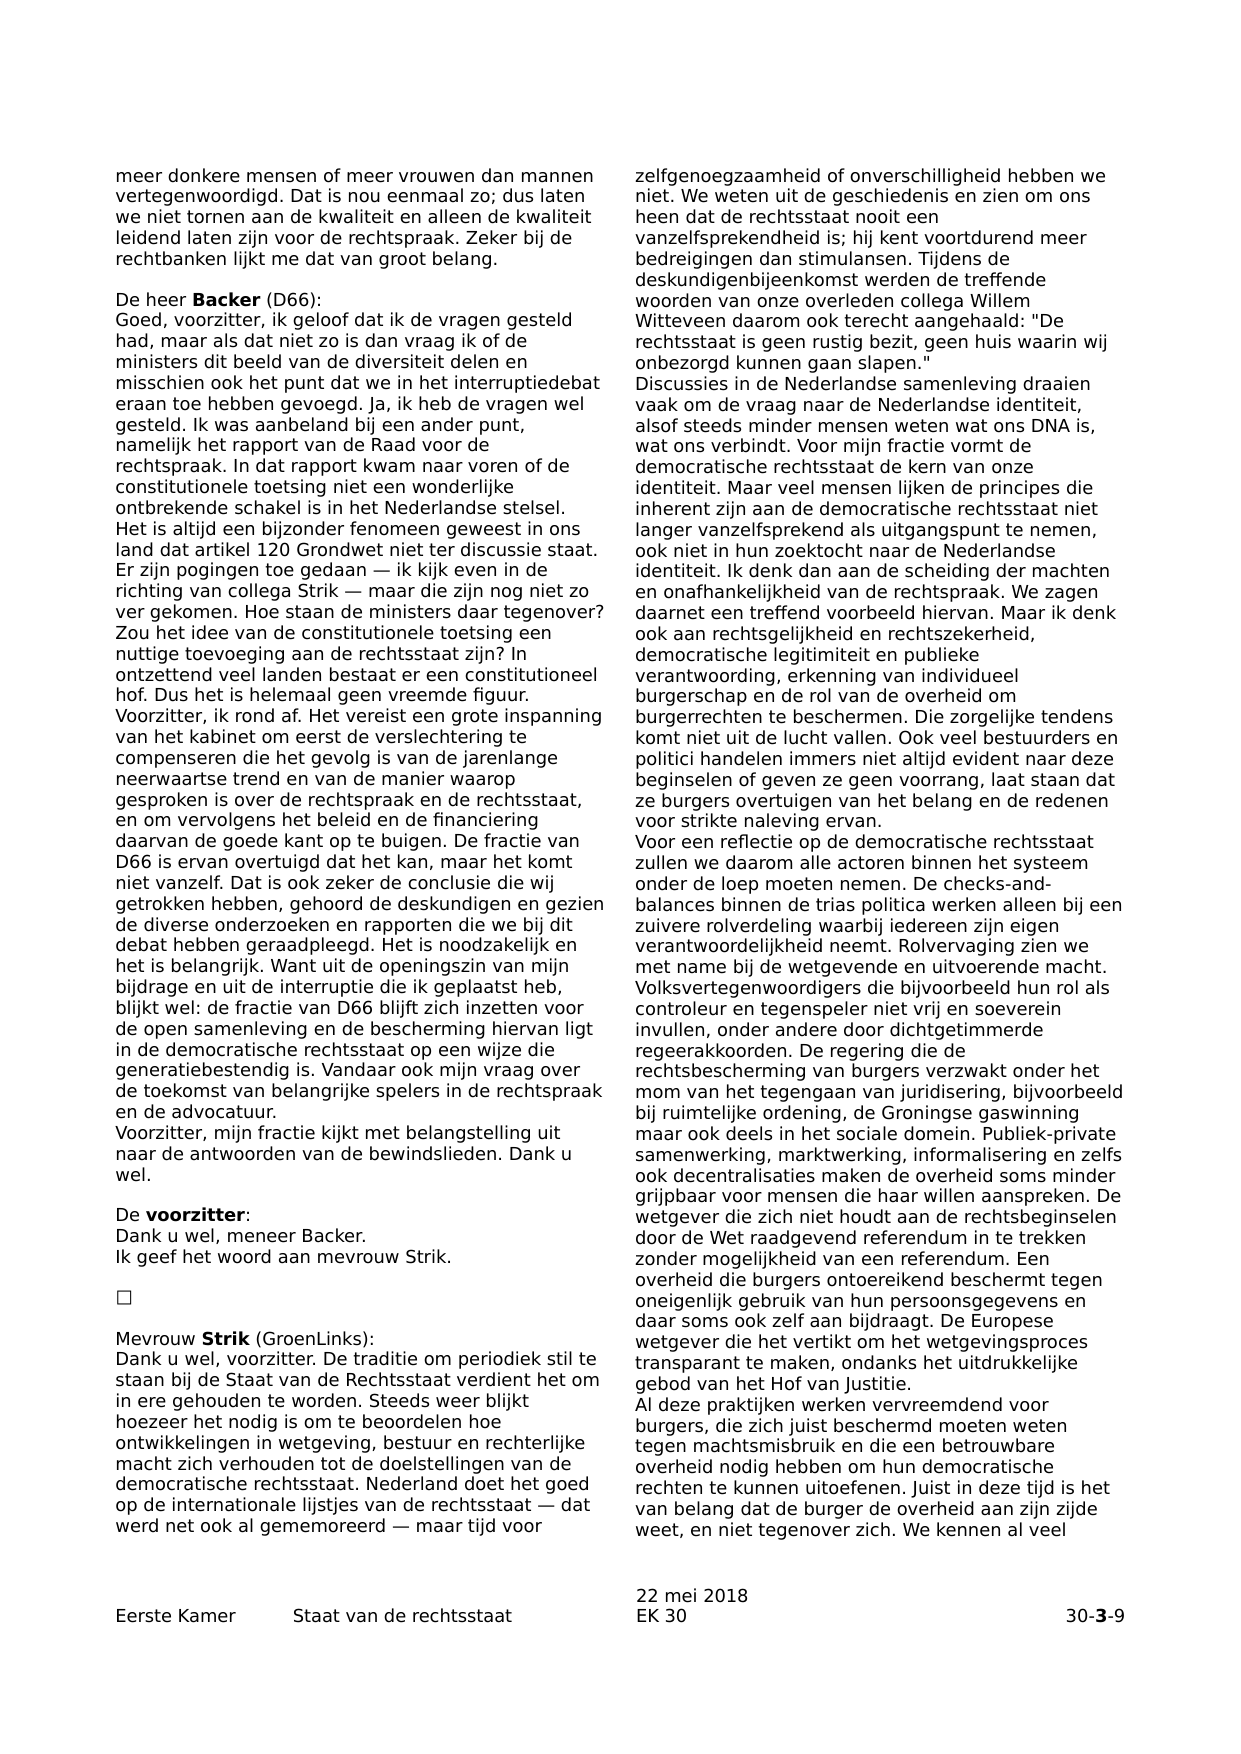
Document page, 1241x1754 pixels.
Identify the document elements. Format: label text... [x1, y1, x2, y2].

text Al deze praktijken werken vervreemdend voor burgers, die zich juist beschermd moeten weten tegen machtsmisbruik en die een betrouwbare overheid nodig hebben om hun democratische rechten te kunnen uitoefenen. Juist in deze tijd is het van belang dat de burger de overheid aan zijn zijde weet, en niet tegenover zich. We kennen al veel [635, 1394, 1125, 1540]
text Voorzitter, ik rond af. Het vereist een grote inspanning van het kabinet om eerst de verslechtering te compenseren die het gevolg is van de jarenlange neerwaartse trend en van de manier waarop gesproken is over de rechtspraak en de rechtsstaat, en om vervolgens het beleid en de financiering daarvan de goede kant op te buigen. De fractie van D66 is ervan overtuigd dat het kan, maar het komt niet vanzelf. Dat is ook zeker de conclusie die wij getrokken hebben, gehoord de deskundigen en gezien de diverse onderzoeken en rapporten die we bij dit debat hebben geraadpleegd. Het is noodzakelijk en het is belangrijk. Want uit de openingszin van mijn bijdrage en uit de interruptie die ik geplaatst heb, blijkt wel: de fractie van D66 blijft zich inzetten voor de open samenleving en de bescherming hiervan ligt in de democratische rechtsstaat op een wijze die generatiebestendig is. Vandaar ook mijn vraag over de toekomst van belangrijke spelers in de rechtspraak en de advocatuur. [115, 706, 605, 1123]
text Voor een reflectie op de democratische rechtsstaat zullen we daarom alle actoren binnen het systeem onder de loep moeten nemen. De checks-and-balances binnen de trias politica werken alleen bij een zuivere rolverdeling waarbij iedereen zijn eigen verantwoordelijkheid neemt. Rolvervaging zien we met name bij de wetgevende en uitvoerende macht. Volksvertegenwoordigers die bijvoorbeeld hun rol als controleur en tegenspeler niet vrij en soeverein invullen, onder andere door dichtgetimmerde regeerakkoorden. De regering die de rechtsbescherming van burgers verzwakt onder het mom van het tegengaan van juridisering, bijvoorbeeld bij ruimtelijke ordening, de Groningse gaswinning maar ook deels in het sociale domein. Publiek-private samenwerking, marktwerking, informalisering en zelfs ook decentralisaties maken de overheid soms minder grijpbaar voor mensen die haar willen aanspreken. De wetgever die zich niet houdt aan de rechtsbeginselen door de Wet raadgevend referendum in te trekken zonder mogelijkheid van een referendum. Een overheid die burgers ontoereikend beschermt tegen oneigenlijk gebruik van hun persoonsgegevens en daar soms ook zelf aan bijdraagt. De Europese wetgever die het vertikt om het wetgevingsproces transparant te maken, ondanks het uitdrukkelijke gebod van het Hof van Justitie. [635, 832, 1125, 1394]
text ⬜ [115, 1288, 605, 1308]
text Discussies in de Nederlandse samenleving draaien vaak om de vraag naar de Nederlandse identiteit, alsof steeds minder mensen weten wat ons DNA is, wat ons verbindt. Voor mijn fractie vormt de democratische rechtsstaat de kern van onze identiteit. Maar veel mensen lijken de principes die inherent zijn aan de democratische rechtsstaat niet langer vanzelfsprekend als uitgangspunt te nemen, ook niet in hun zoektocht naar de Nederlandse identiteit. Ik denk dan aan de scheiding der machten en onafhankelijkheid van de rechtspraak. We zagen daarnet een treffend voorbeeld hiervan. Maar ik denk ook aan rechtsgelijkheid en rechtszekerheid, democratische legitimiteit en publieke verantwoording, erkenning van individueel burgerschap en de rol van de overheid om burgerrechten te beschermen. Die zorgelijke tendens komt niet uit de lucht vallen. Ook veel bestuurders en politici handelen immers niet altijd evident naar deze beginselen of geven ze geen voorrang, laat staan dat ze burgers overtuigen van het belang en de redenen voor strikte naleving ervan. [635, 374, 1125, 832]
text Dank u wel, voorzitter. De traditie om periodiek stil te staan bij de Staat van de Rechtsstaat verdient het om in ere gehouden te worden. Steeds weer blijkt hoezeer het nodig is om te beoordelen hoe ontwikkelingen in wetgeving, bestuur en rechterlijke macht zich verhouden tot de doelstellingen van de democratische rechtsstaat. Nederland doet het goed op de internationale lijstjes van de rechtsstaat — dat werd net ook al gememoreerd — maar tijd voor [115, 1349, 605, 1537]
text zelfgenoegzaamheid of onverschilligheid hebben we niet. We weten uit de geschiedenis en zien om ons heen dat de rechtsstaat nooit een vanzelfsprekendheid is; hij kent voortdurend meer bedreigingen dan stimulansen. Tijdens de deskundigenbijeenkomst werden de treffende woorden van onze overleden collega Willem Witteveen daarom ook terecht aangehaald: "De rechtsstaat is geen rustig bezit, geen huis waarin wij onbezorgd kunnen gaan slapen." [635, 165, 1125, 374]
text Goed, voorzitter, ik geloof dat ik de vragen gesteld had, maar als dat niet zo is dan vraag ik of de ministers dit beeld van de diversiteit delen en misschien ook het punt dat we in het interruptiedebat eraan toe hebben gevoegd. Ja, ik heb de vragen wel gesteld. Ik was aanbeland bij een ander punt, namelijk het rapport van de Raad voor de rechtspraak. In dat rapport kwam naar voren of de constitutionele toetsing niet een wonderlijke ontbrekende schakel is in het Nederlandse stelsel. [115, 310, 605, 518]
text Mevrouw Strik (GroenLinks): [115, 1328, 605, 1349]
text De voorzitter: [115, 1205, 605, 1226]
text meer donkere mensen of meer vrouwen dan mannen vertegenwoordigd. Dat is nou eenmaal zo; dus laten we niet tornen aan de kwaliteit en alleen de kwaliteit leidend laten zijn voor de rechtspraak. Zeker bij de rechtbanken lijkt me dat van groot belang. [115, 165, 605, 269]
text Dank u wel, meneer Backer. [115, 1226, 605, 1247]
text Het is altijd een bijzonder fenomeen geweest in ons land dat artikel 120 Grondwet niet ter discussie staat. Er zijn pogingen toe gedaan — ik kijk even in de richting van collega Strik — maar die zijn nog niet zo ver gekomen. Hoe staan de ministers daar tegenover? Zou het idee van de constitutionele toetsing een nuttige toevoeging aan de rechtsstaat zijn? In ontzettend veel landen bestaat er een constitutioneel hof. Dus het is helemaal geen vreemde figuur. [115, 518, 605, 706]
text Ik geef het woord aan mevrouw Strik. [115, 1247, 605, 1268]
text De heer Backer (D66): [115, 289, 605, 310]
text Voorzitter, mijn fractie kijkt met belangstelling uit naar de antwoorden van de bewindslieden. Dank u wel. [115, 1123, 605, 1185]
